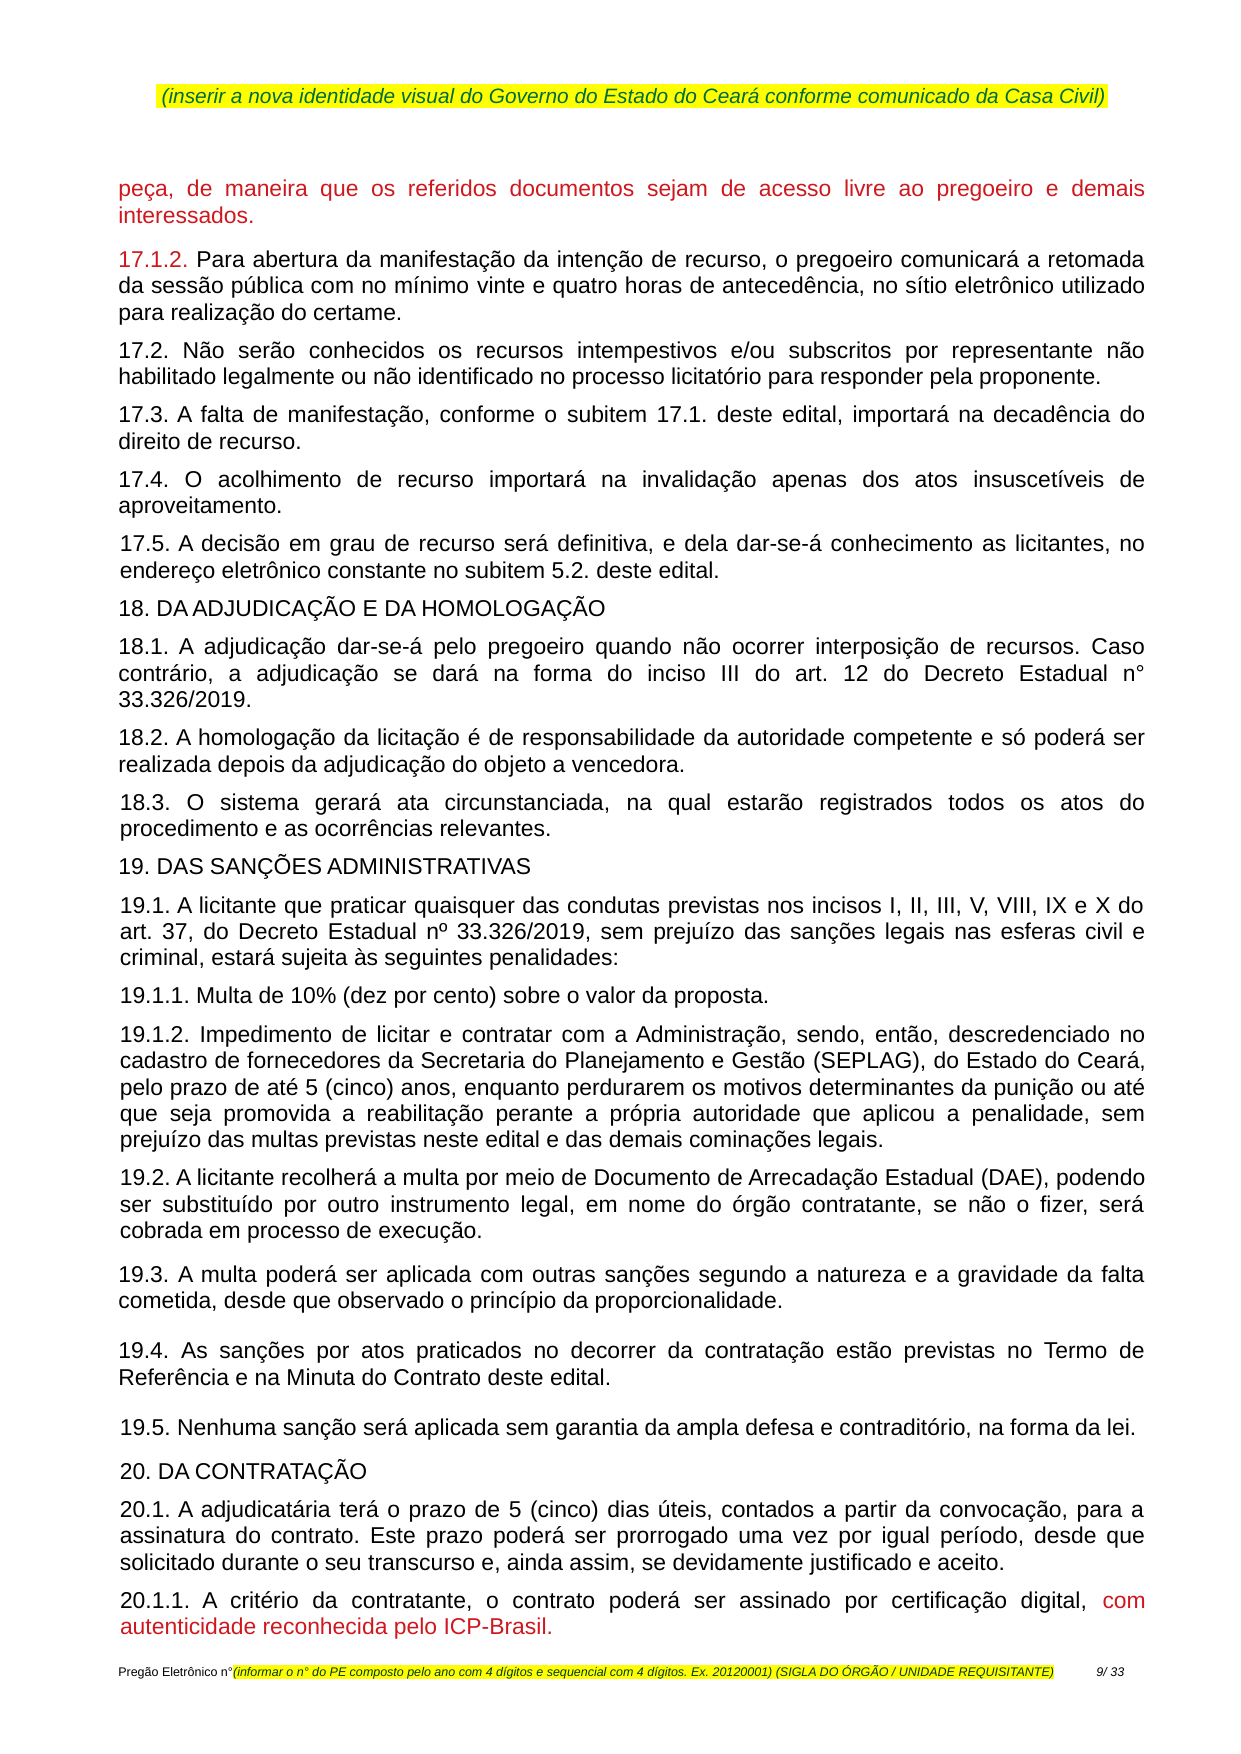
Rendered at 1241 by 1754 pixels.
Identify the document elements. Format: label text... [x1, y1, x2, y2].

text 17.5. A decisão em grau de recurso será definitiva, e dela dar-se-á conhecimento as licitantes, no endereço eletrônico constante no subitem 5.2. deste edital. [119, 530, 1146, 583]
text 20.1.1. A critério da contratante, o contrato poderá ser assinado por certificação digital, com autenticidade reconhecida pelo ICP-Brasil. [120, 1587, 1146, 1639]
text 20.1. A adjudicatária terá o prazo de 5 (cinco) dias úteis, contados a partir da convocação, para a assinatura do contrato. Este prazo poderá ser prorrogado uma vez por igual período, desde que solicitado durante o seu transcurso e, ainda assim, se devidamente justificado e aceito. [119, 1496, 1146, 1575]
text 17.3. A falta de manifestação, conforme o subitem 17.1. deste edital, importará na decadência do direito de recurso. [118, 401, 1146, 454]
text 19.2. A licitante recolherá a multa por meio de Documento de Arrecadação Estadual (DAE), podendo ser substituído por outro instrumento legal, em nome do órgão contratante, se não o fizer, será cobrada em processo de execução. [119, 1164, 1146, 1243]
text 20. DA CONTRATAÇÃO [119, 1458, 1146, 1484]
text 19.1.1. Multa de 10% (dez por cento) sobre o valor da proposta. [119, 982, 1146, 1009]
text 18. DA ADJUDICAÇÃO E DA HOMOLOGAÇÃO [118, 595, 1146, 621]
text 18.3. O sistema gerará ata circunstanciada, na qual estarão registrados todos os atos do procedimento e as ocorrências relevantes. [119, 789, 1146, 841]
text 19.1.2. Impedimento de licitar e contratar com a Administração, sendo, então, descredenciado no cadastro de fornecedores da Secretaria do Planejamento e Gestão (SEPLAG), do Estado do Ceará, pelo prazo de até 5 (cinco) anos, enquanto perdurarem os motivos determinantes da punição ou até que seja promovida a reabilitação perante a própria autoridade que aplicou a penalidade, sem prejuízo das multas previstas neste edital e das demais cominações legais. [119, 1021, 1146, 1152]
text 17.1.2. Para abertura da manifestação da intenção de recurso, o pregoeiro comunicará a retomada da sessão pública com no mínimo vinte e quatro horas de antecedência, no sítio eletrônico utilizado para realização do certame. [118, 246, 1146, 325]
text 19. DAS SANÇÕES ADMINISTRATIVAS [118, 853, 1146, 880]
text 18.2. A homologação da licitação é de responsabilidade da autoridade competente e só poderá ser realizada depois da adjudicação do objeto a vencedora. [118, 724, 1146, 777]
text 19.1. A licitante que praticar quaisquer das condutas previstas nos incisos I, II, III, V, VIII, IX e X do art. 37, do Decreto Estadual nº 33.326/2019, sem prejuízo das sanções legais nas esferas civil e criminal, estará sujeita às seguintes penalidades: [119, 892, 1146, 971]
text 18.1. A adjudicação dar-se-á pelo pregoeiro quando não ocorrer interposição de recursos. Caso contrário, a adjudicação se dará na forma do inciso III do art. 12 do Decreto Estadual n° 33.326/2019. [118, 633, 1146, 712]
text peça, de maneira que os referidos documentos sejam de acesso livre ao pregoeiro e demais interessados. [118, 175, 1146, 228]
text 19.4. As sanções por atos praticados no decorrer da contratação estão previstas no Termo de Referência e na Minuta do Contrato deste edital. [118, 1337, 1146, 1390]
text 17.2. Não serão conhecidos os recursos intempestivos e/ou subscritos por representante não habilitado legalmente ou não identificado no processo licitatório para responder pela proponente. [118, 337, 1146, 389]
text 17.4. O acolhimento de recurso importará na invalidação apenas dos atos insuscetíveis de aproveitamento. [118, 466, 1146, 518]
text 19.5. Nenhuma sanção será aplicada sem garantia da ampla defesa e contraditório, na forma da lei. [119, 1414, 1146, 1440]
text 19.3. A multa poderá ser aplicada com outras sanções segundo a natureza e a gravidade da falta cometida, desde que observado o princípio da proporcionalidade. [118, 1261, 1146, 1314]
